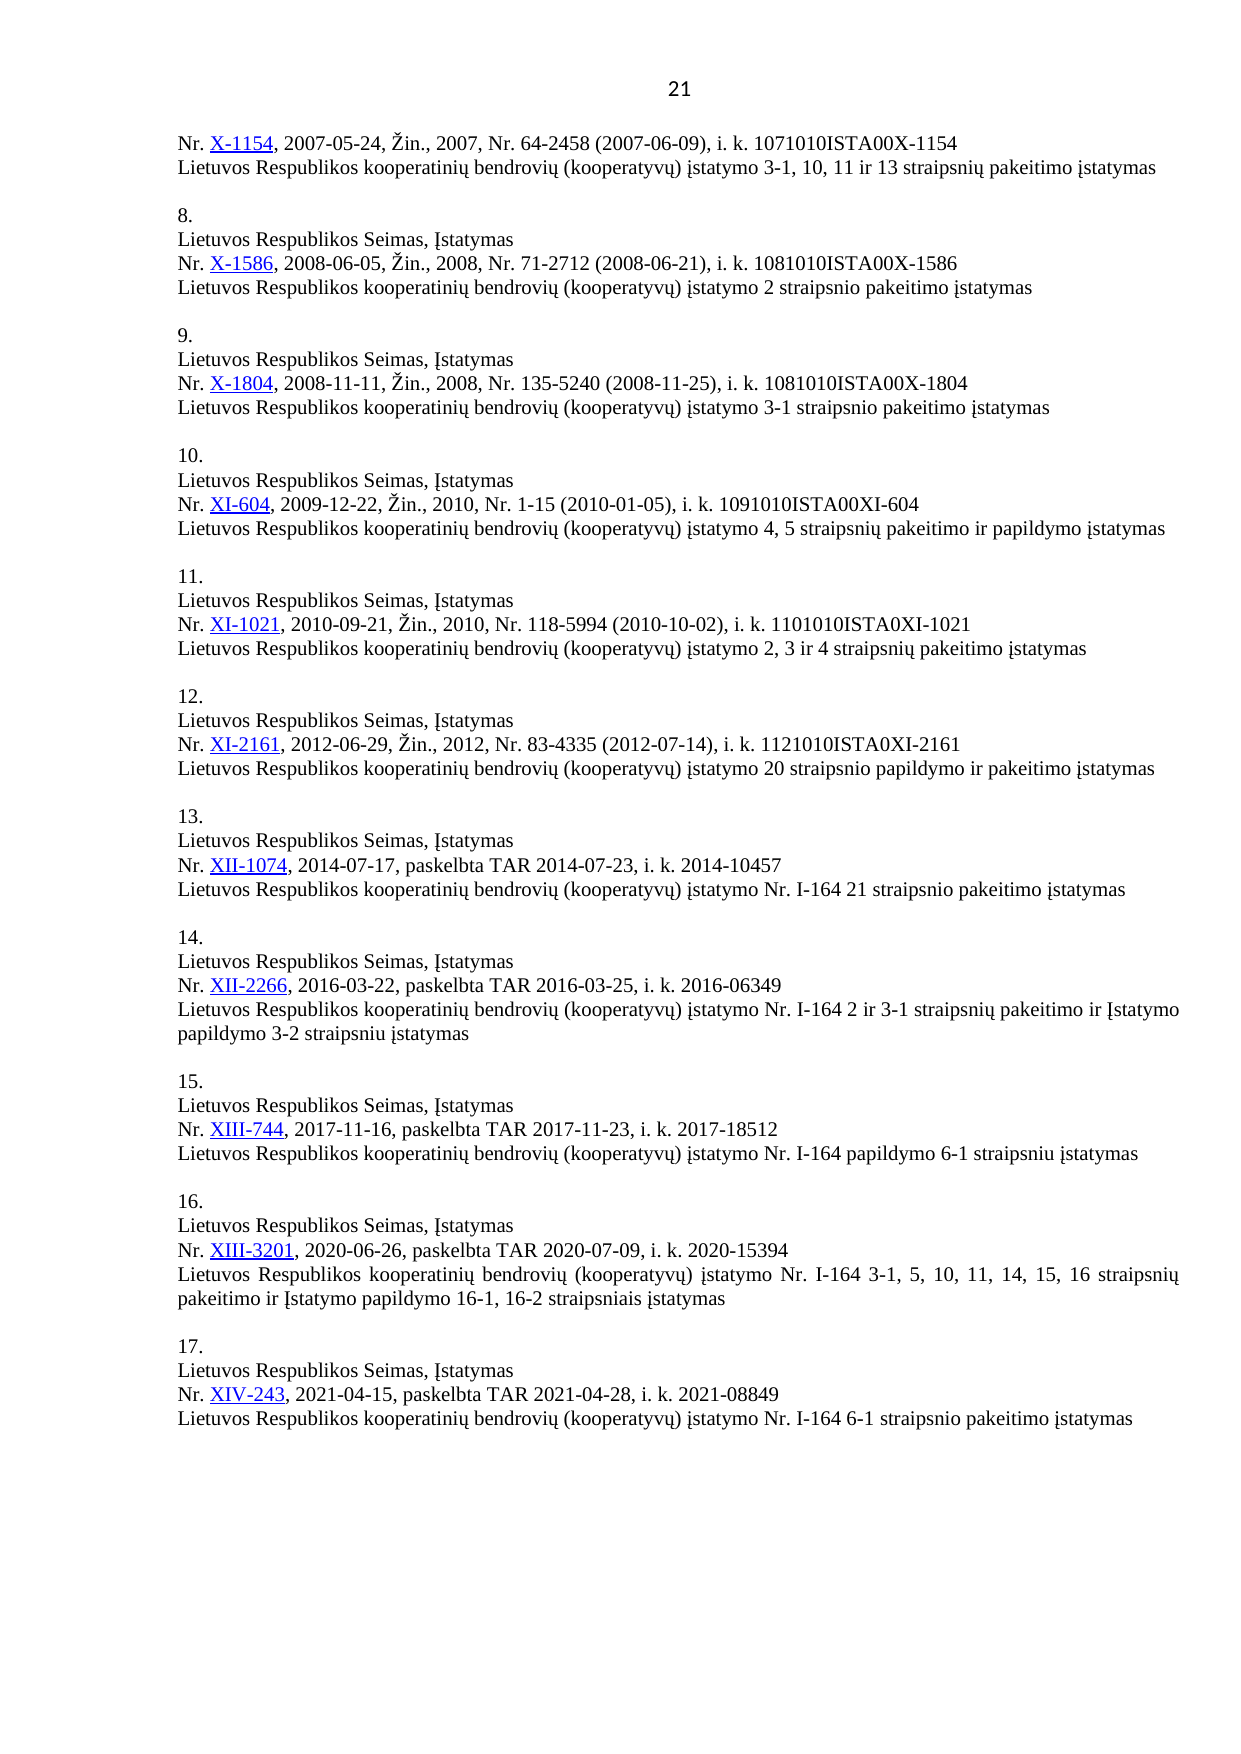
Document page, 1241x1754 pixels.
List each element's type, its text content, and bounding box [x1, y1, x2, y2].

text Lietuvos Respublikos kooperatinių bendrovių (kooperatyvų) įstatymo 4, 5 straipsnių pakeitimo ir papildymo įstatymas [177, 516, 1181, 540]
text Lietuvos Respublikos kooperatinių bendrovių (kooperatyvų) įstatymo Nr. I-164 6-1 straipsnio pakeitimo įstatymas [177, 1406, 1181, 1430]
text Lietuvos Respublikos kooperatinių bendrovių (kooperatyvų) įstatymo Nr. I-164 3-1, 5, 10, 11, 14, 15, 16 straipsnių pakeitimo ir Įstatymo papildymo 16-1, 16-2 straipsniais įstatymas [177, 1262, 1181, 1310]
text Lietuvos Respublikos Seimas, Įstatymas [177, 1358, 1181, 1382]
text Lietuvos Respublikos kooperatinių bendrovių (kooperatyvų) įstatymo Nr. I-164 papildymo 6-1 straipsniu įstatymas [177, 1141, 1181, 1165]
text 16. [177, 1189, 1181, 1213]
text Lietuvos Respublikos Seimas, Įstatymas [177, 708, 1181, 732]
text Nr. XII-2266, 2016-03-22, paskelbta TAR 2016-03-25, i. k. 2016-06349 [177, 973, 1181, 997]
text Lietuvos Respublikos kooperatinių bendrovių (kooperatyvų) įstatymo 2, 3 ir 4 straipsnių pakeitimo įstatymas [177, 636, 1181, 660]
text Lietuvos Respublikos kooperatinių bendrovių (kooperatyvų) įstatymo 2 straipsnio pakeitimo įstatymas [177, 275, 1181, 299]
text Lietuvos Respublikos Seimas, Įstatymas [177, 347, 1181, 371]
text Nr. XI-604, 2009-12-22, Žin., 2010, Nr. 1-15 (2010-01-05), i. k. 1091010ISTA00XI-604 [177, 492, 1181, 516]
text 15. [177, 1069, 1181, 1093]
text 17. [177, 1334, 1181, 1358]
text Lietuvos Respublikos Seimas, Įstatymas [177, 467, 1181, 492]
text Nr. XI-2161, 2012-06-29, Žin., 2012, Nr. 83-4335 (2012-07-14), i. k. 1121010ISTA0XI-2161 [177, 732, 1181, 756]
text Lietuvos Respublikos Seimas, Įstatymas [177, 949, 1181, 973]
text Nr. X-1586, 2008-06-05, Žin., 2008, Nr. 71-2712 (2008-06-21), i. k. 1081010ISTA00X-1586 [177, 251, 1181, 275]
text Nr. XIII-3201, 2020-06-26, paskelbta TAR 2020-07-09, i. k. 2020-15394 [177, 1237, 1181, 1262]
text 9. [177, 323, 1181, 347]
text Nr. XII-1074, 2014-07-17, paskelbta TAR 2014-07-23, i. k. 2014-10457 [177, 852, 1181, 877]
text Nr. XIV-243, 2021-04-15, paskelbta TAR 2021-04-28, i. k. 2021-08849 [177, 1382, 1181, 1406]
text Lietuvos Respublikos kooperatinių bendrovių (kooperatyvų) įstatymo Nr. I-164 21 straipsnio pakeitimo įstatymas [177, 877, 1181, 901]
text Lietuvos Respublikos kooperatinių bendrovių (kooperatyvų) įstatymo 3-1, 10, 11 ir 13 straipsnių pakeitimo įstatymas [177, 155, 1181, 179]
text 10. [177, 443, 1181, 467]
text Lietuvos Respublikos Seimas, Įstatymas [177, 588, 1181, 612]
text Nr. XIII-744, 2017-11-16, paskelbta TAR 2017-11-23, i. k. 2017-18512 [177, 1117, 1181, 1141]
text 12. [177, 684, 1181, 708]
text Lietuvos Respublikos kooperatinių bendrovių (kooperatyvų) įstatymo 3-1 straipsnio pakeitimo įstatymas [177, 395, 1181, 419]
text Lietuvos Respublikos kooperatinių bendrovių (kooperatyvų) įstatymo 20 straipsnio papildymo ir pakeitimo įstatymas [177, 756, 1181, 780]
text Lietuvos Respublikos Seimas, Įstatymas [177, 1093, 1181, 1117]
text Lietuvos Respublikos Seimas, Įstatymas [177, 1213, 1181, 1237]
text Lietuvos Respublikos kooperatinių bendrovių (kooperatyvų) įstatymo Nr. I-164 2 ir 3-1 straipsnių pakeitimo ir Įstatymo papildymo 3-2 straipsniu įstatymas [177, 997, 1181, 1045]
text Nr. X-1804, 2008-11-11, Žin., 2008, Nr. 135-5240 (2008-11-25), i. k. 1081010ISTA00X-1804 [177, 371, 1181, 395]
text Lietuvos Respublikos Seimas, Įstatymas [177, 828, 1181, 852]
text Nr. X-1154, 2007-05-24, Žin., 2007, Nr. 64-2458 (2007-06-09), i. k. 1071010ISTA00X-1154 [177, 131, 1181, 155]
text 11. [177, 564, 1181, 588]
text Lietuvos Respublikos Seimas, Įstatymas [177, 227, 1181, 251]
text 14. [177, 925, 1181, 949]
text 13. [177, 804, 1181, 828]
text 8. [177, 203, 1181, 227]
text Nr. XI-1021, 2010-09-21, Žin., 2010, Nr. 118-5994 (2010-10-02), i. k. 1101010ISTA0XI-1021 [177, 612, 1181, 636]
